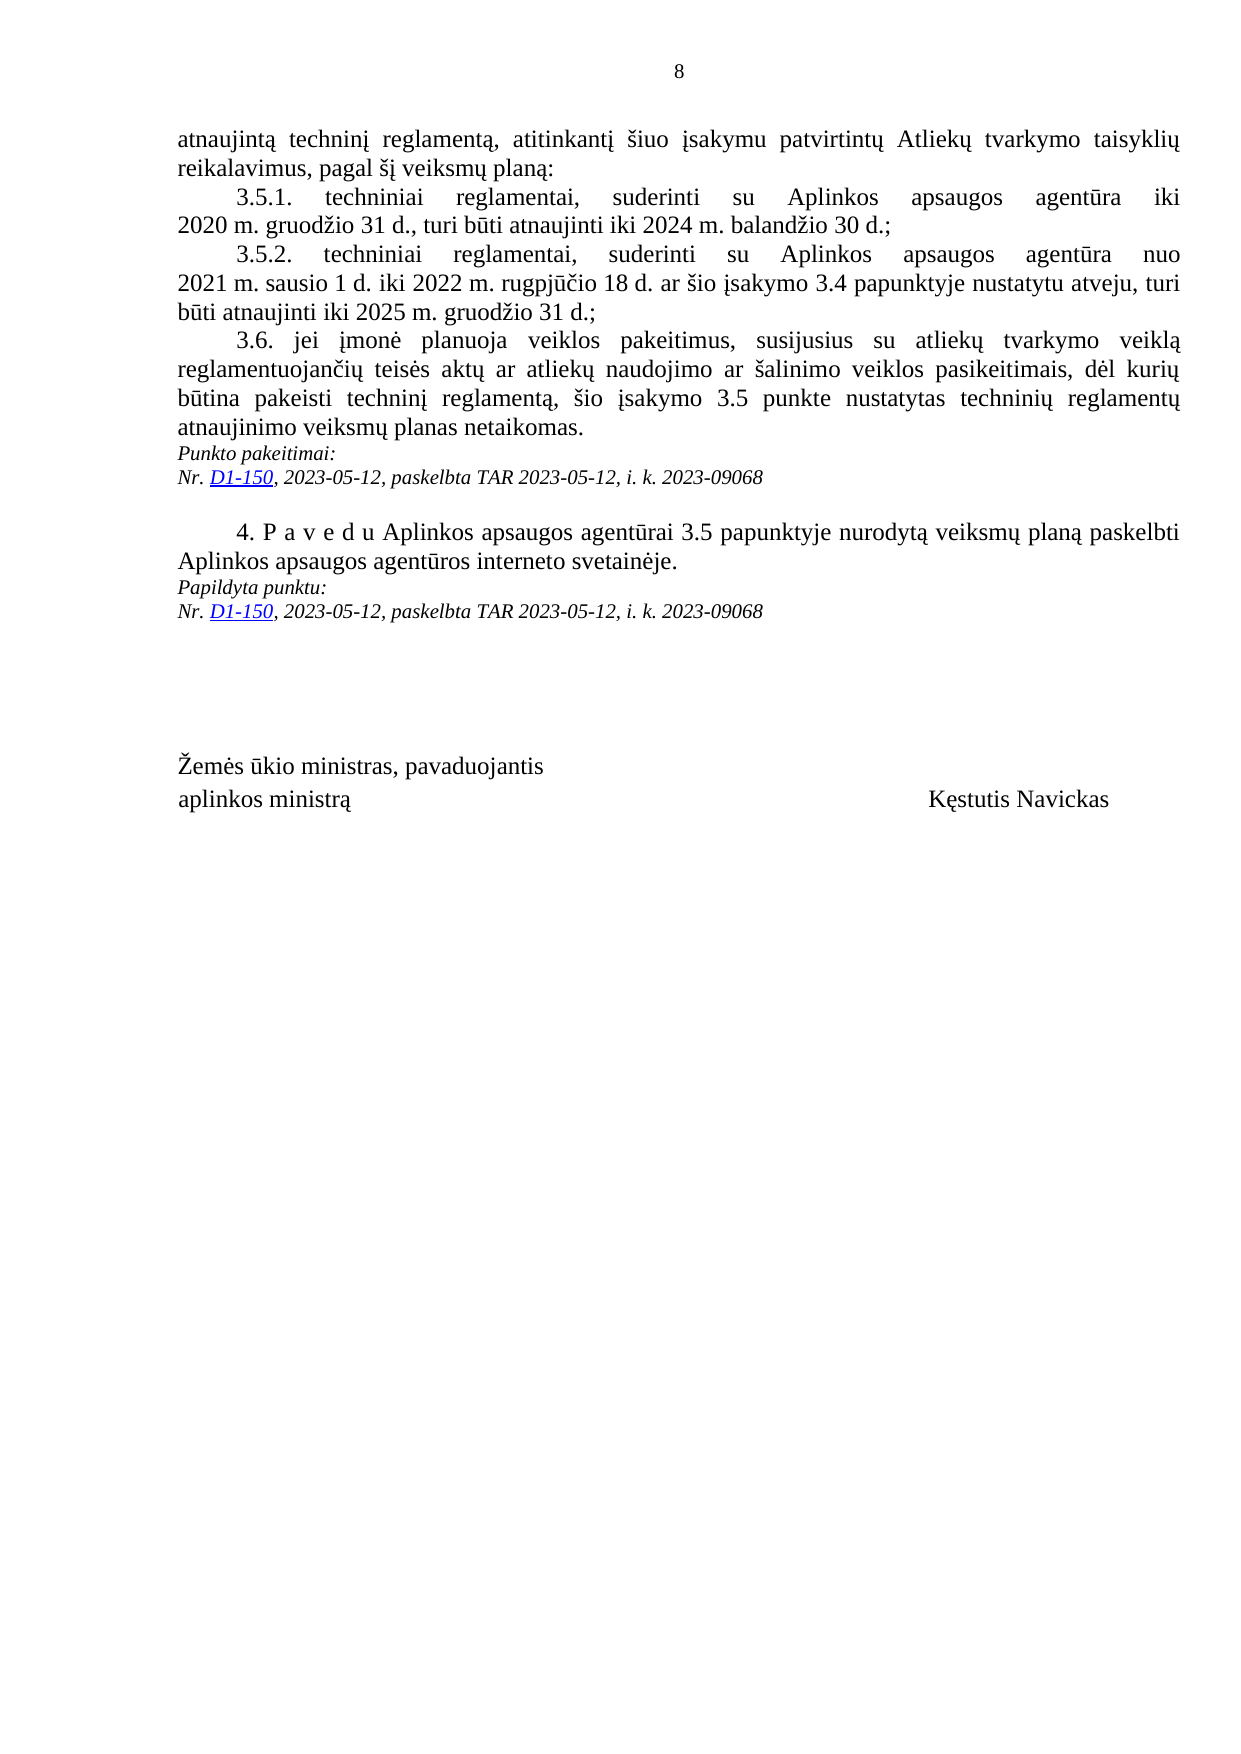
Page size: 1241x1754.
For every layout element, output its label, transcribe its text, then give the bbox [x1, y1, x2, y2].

text Papildyta punktu: [177, 575, 1181, 599]
text atnaujintą techninį reglamentą, atitinkantį šiuo įsakymu patvirtintų Atliekų tvarkymo taisyklių reikalavimus, pagal šį veiksmų planą: [177, 124, 1181, 182]
text Punkto pakeitimai: [177, 441, 1181, 465]
text 3.5.2. techniniai reglamentai, suderinti su Aplinkos apsaugos agentūra nuo 2021 m. sausio 1 d. iki 2022 m. rugpjūčio 18 d. ar šio įsakymo 3.4 papunktyje nustatytu atveju, turi būti atnaujinti iki 2025 m. gruodžio 31 d.; [177, 239, 1181, 326]
text Nr. D1-150, 2023-05-12, paskelbta TAR 2023-05-12, i. k. 2023-09068 [177, 599, 1181, 623]
text Nr. D1-150, 2023-05-12, paskelbta TAR 2023-05-12, i. k. 2023-09068 [177, 465, 1181, 489]
text Žemės ūkio ministras, pavaduojantis [177, 751, 1181, 780]
text 4. P a v e d u Aplinkos apsaugos agentūrai 3.5 papunktyje nurodytą veiksmų planą paskelbti Aplinkos apsaugos agentūros interneto svetainėje. [177, 517, 1181, 575]
text 3.5.1. techniniai reglamentai, suderinti su Aplinkos apsaugos agentūra iki 2020 m. gruodžio 31 d., turi būti atnaujinti iki 2024 m. balandžio 30 d.; [177, 182, 1181, 239]
text aplinkos ministrą Kęstutis Navickas [178, 784, 1177, 813]
text 3.6. jei įmonė planuoja veiklos pakeitimus, susijusius su atliekų tvarkymo veiklą reglamentuojančių teisės aktų ar atliekų naudojimo ar šalinimo veiklos pasikeitimais, dėl kurių būtina pakeisti techninį reglamentą, šio įsakymo 3.5 punkte nustatytas techninių reglamentų atnaujinimo veiksmų planas netaikomas. [177, 326, 1181, 441]
